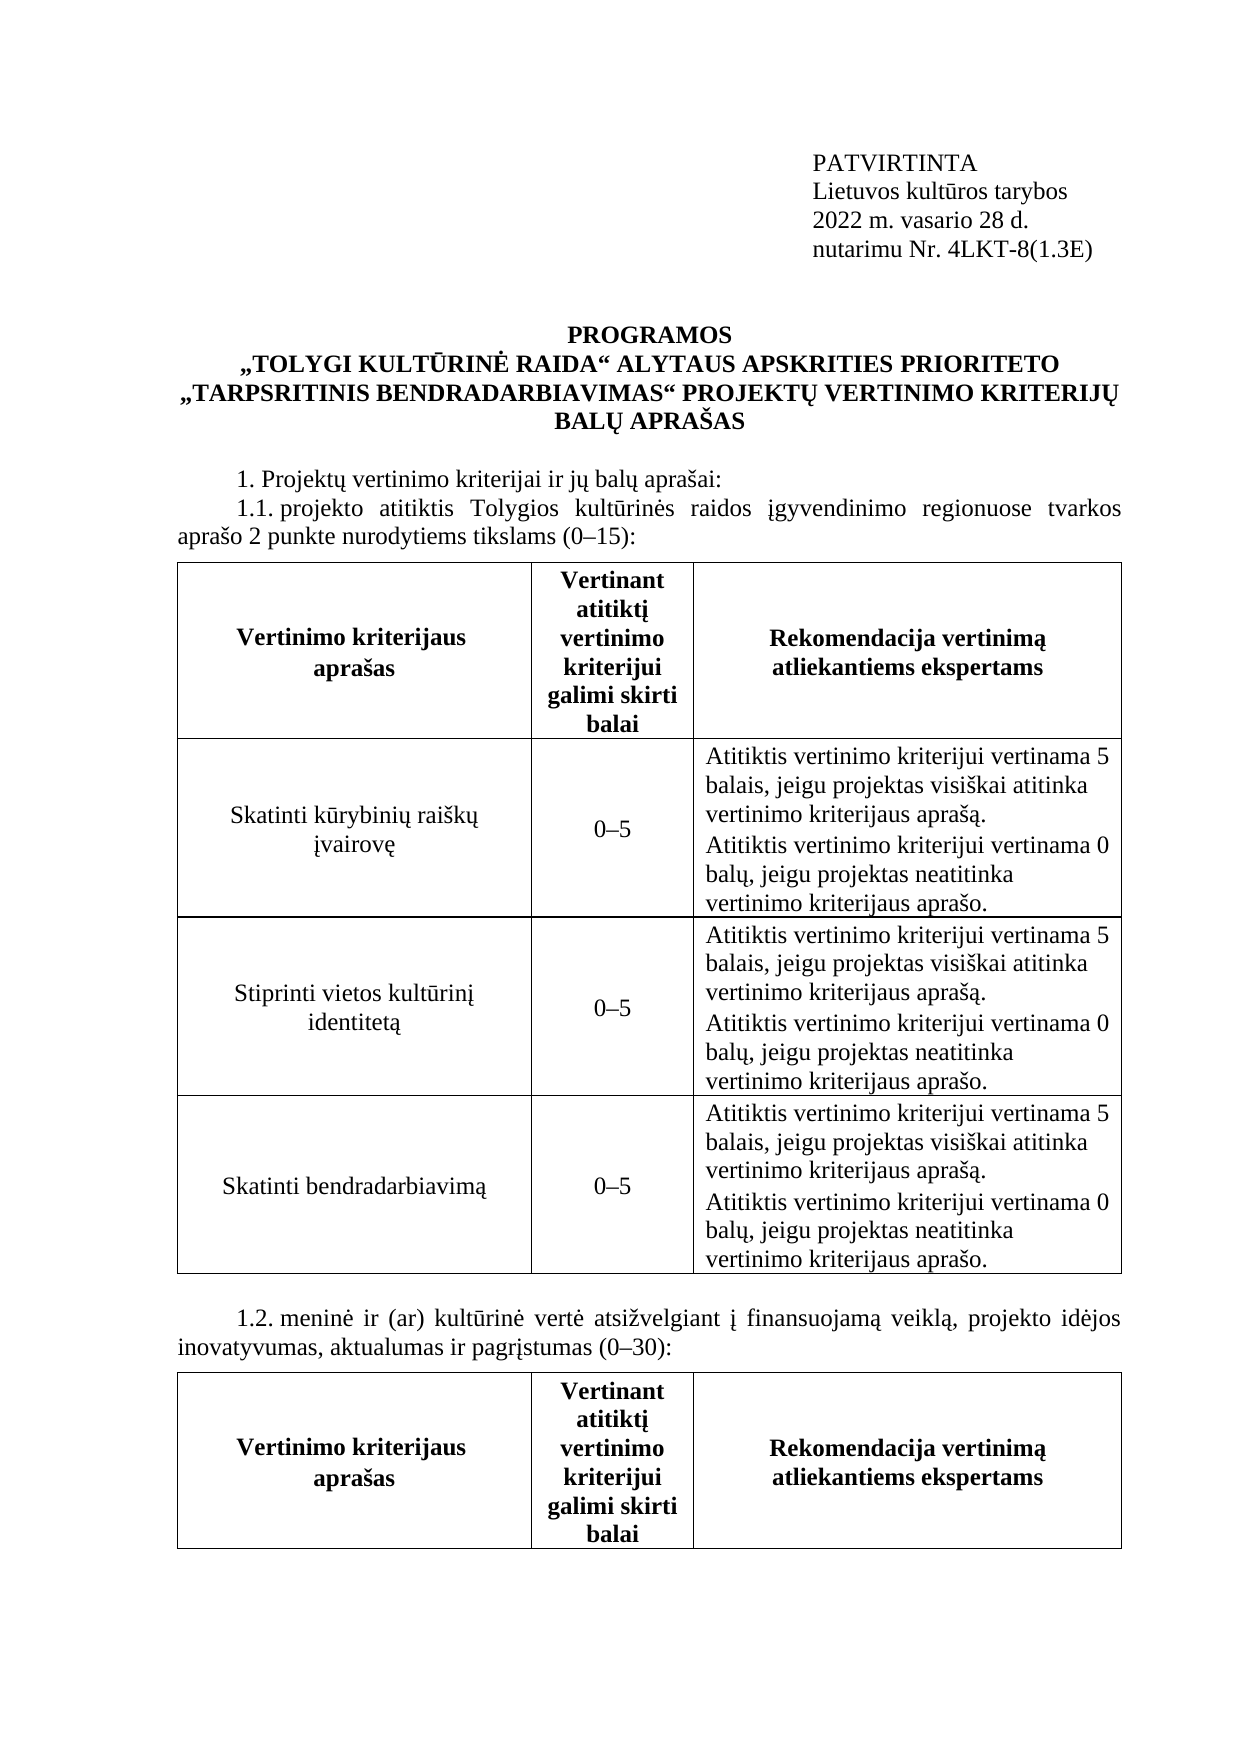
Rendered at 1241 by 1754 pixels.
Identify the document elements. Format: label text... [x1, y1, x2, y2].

table_cell Skatinti bendradarbiavimą [178, 1096, 531, 1273]
table_cell Stiprinti vietos kultūrinį identitetą [178, 918, 531, 1095]
table_header Rekomendacija vertinimą atliekantiems ekspertams [694, 1373, 1121, 1548]
table_header Vertinimo kriterijaus aprašas [178, 1373, 531, 1548]
text PROGRAMOS [177, 320, 1122, 349]
text PATVIRTINTA [812, 148, 1122, 176]
table_cell Atitiktis vertinimo kriterijui vertinama 5 balais, jeigu projektas visiškai atitinka vertinimo kriterijaus aprašą. Atitiktis vertinimo kriterijui vertinama 0 balų, jeigu projektas neatitinka vertinimo kriterijaus aprašo. [694, 1096, 1121, 1273]
table_header Vertinant atitiktį vertinimo kriterijui galimi skirti balai [532, 563, 693, 738]
table_header Rekomendacija vertinimą atliekantiems ekspertams [694, 563, 1121, 738]
text nutarimu Nr. 4LKT-8(1.3E) [812, 234, 1122, 263]
text 1.2. meninė ir (ar) kultūrinė vertė atsižvelgiant į finansuojamą veiklą, projekto idėjos inovatyvumas, aktualumas ir pagrįstumas (0–30): [177, 1303, 1122, 1360]
text Lietuvos kultūros tarybos [812, 176, 1122, 205]
table_header Vertinimo kriterijaus aprašas [178, 563, 531, 738]
table_cell Atitiktis vertinimo kriterijui vertinama 5 balais, jeigu projektas visiškai atitinka vertinimo kriterijaus aprašą. Atitiktis vertinimo kriterijui vertinama 0 balų, jeigu projektas neatitinka vertinimo kriterijaus aprašo. [694, 918, 1121, 1095]
table_cell Skatinti kūrybinių raiškų įvairovę [178, 739, 531, 916]
text 1. Projektų vertinimo kriterijai ir jų balų aprašai: [177, 464, 1122, 493]
table_header Vertinant atitiktį vertinimo kriterijui galimi skirti balai [532, 1373, 693, 1548]
table_cell 0–5 [532, 739, 693, 916]
text 2022 m. vasario 28 d. [812, 205, 1122, 234]
table_cell Atitiktis vertinimo kriterijui vertinama 5 balais, jeigu projektas visiškai atitinka vertinimo kriterijaus aprašą. Atitiktis vertinimo kriterijui vertinama 0 balų, jeigu projektas neatitinka vertinimo kriterijaus aprašo. [694, 739, 1121, 916]
table_cell 0–5 [532, 1096, 693, 1273]
text „TOLYGI KULTŪRINĖ RAIDA“ ALYTAUS APSKRITIES PRIORITETO „TARPSRITINIS BENDRADARBIAVIMAS“ PROJEKTŲ VERTINIMO KRITERIJŲ BALŲ APRAŠAS [177, 349, 1122, 435]
text 1.1. projekto atitiktis Tolygios kultūrinės raidos įgyvendinimo regionuose tvarkos aprašo 2 punkte nurodytiems tikslams (0–15): [177, 493, 1122, 550]
table_cell 0–5 [532, 918, 693, 1095]
